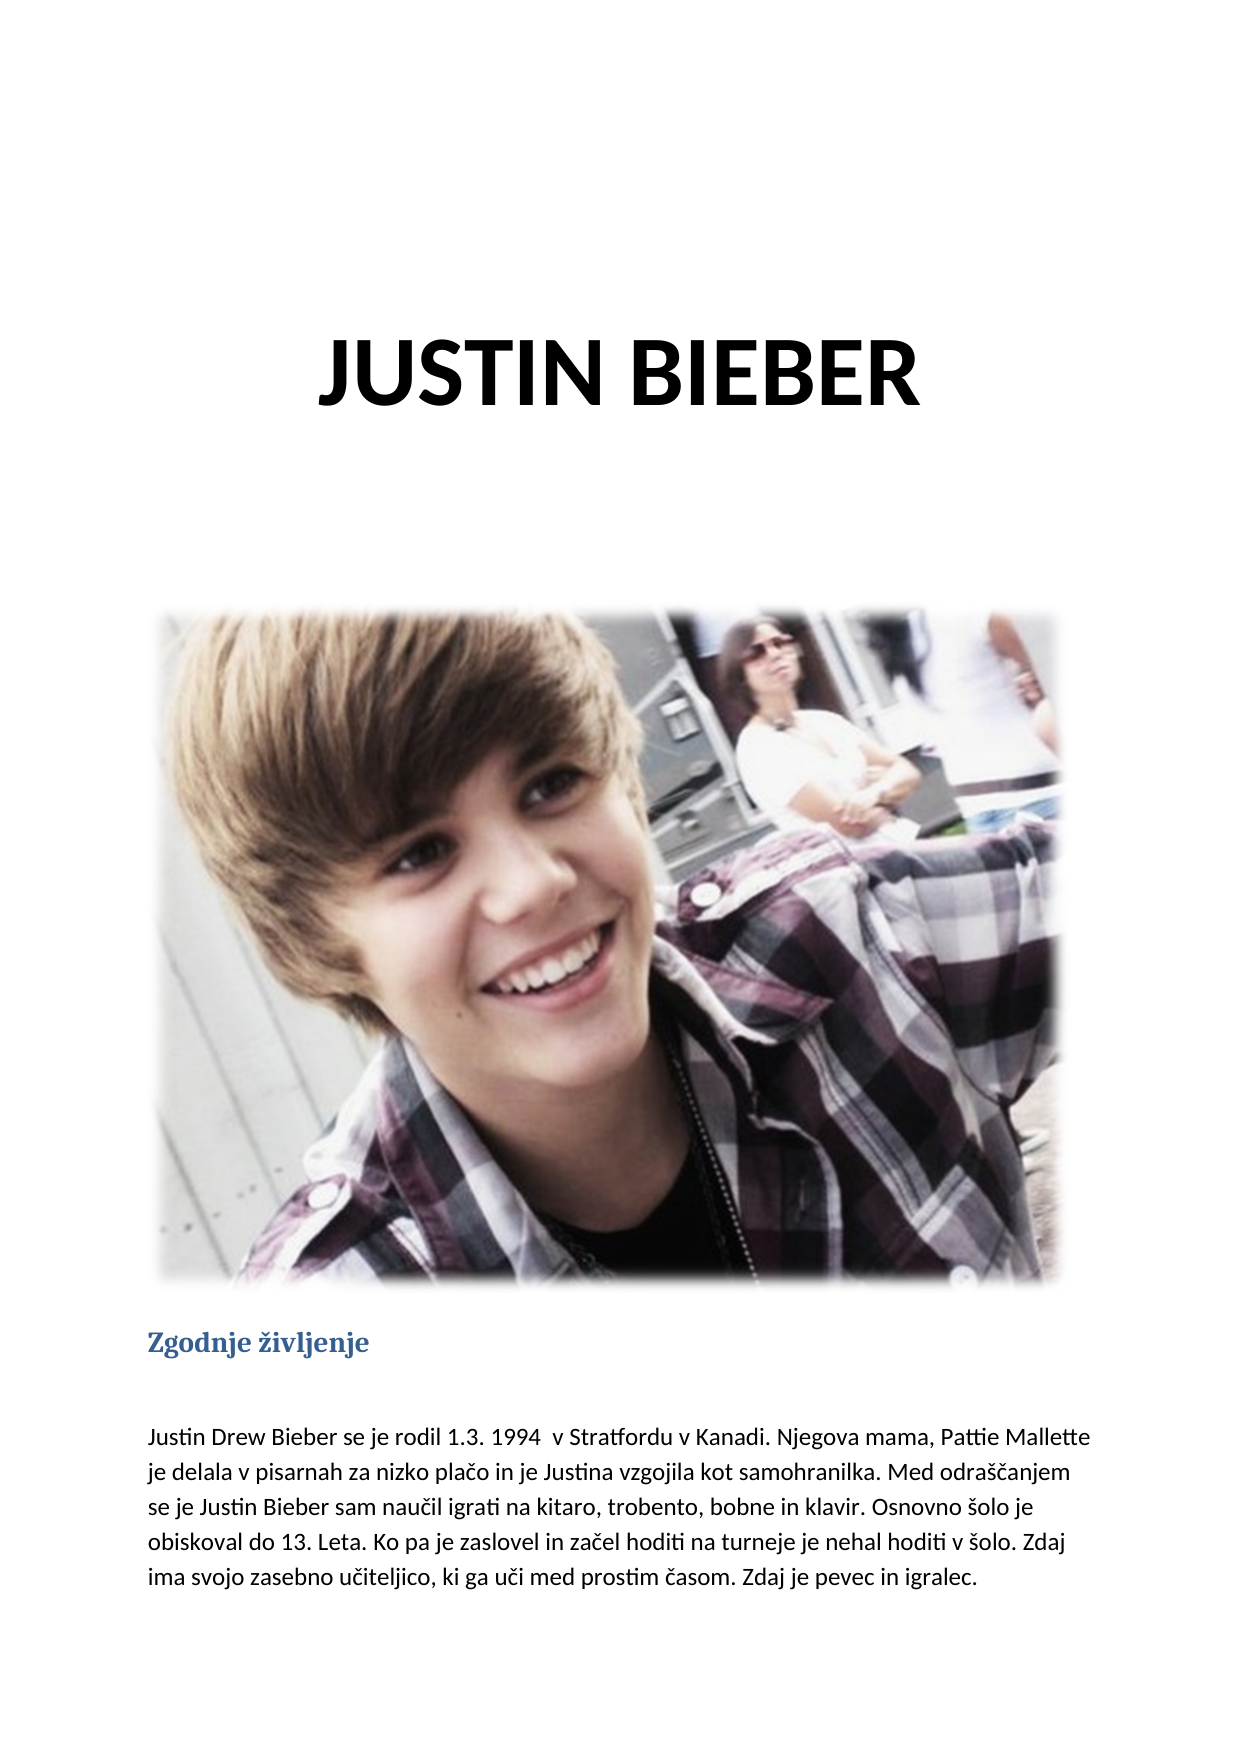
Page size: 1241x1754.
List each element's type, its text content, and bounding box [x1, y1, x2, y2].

text justin bieber [148, 309, 1093, 431]
subtitle Zgodnje življenje [148, 967, 1093, 1360]
picture [143, 601, 1071, 1293]
text Justin Drew Bieber se je rodil 1.3. 1994 v Stratfordu v Kanadi. Njegova mama, Pattie Mallette je delala v pisarnah za nizko plačo in je Justina vzgojila kot samohranilka. Med odraščanjem se je Justin Bieber sam naučil igrati na kitaro, trobento, bobne in klavir. Osnovno šolo je obiskoval do 13. Leta. Ko pa je zaslovel in začel hoditi na turneje je nehal hoditi v šolo. Zdaj ima svojo zasebno učiteljico, ki ga uči med prostim časom. Zdaj je pevec in igralec. [148, 1421, 1093, 1591]
